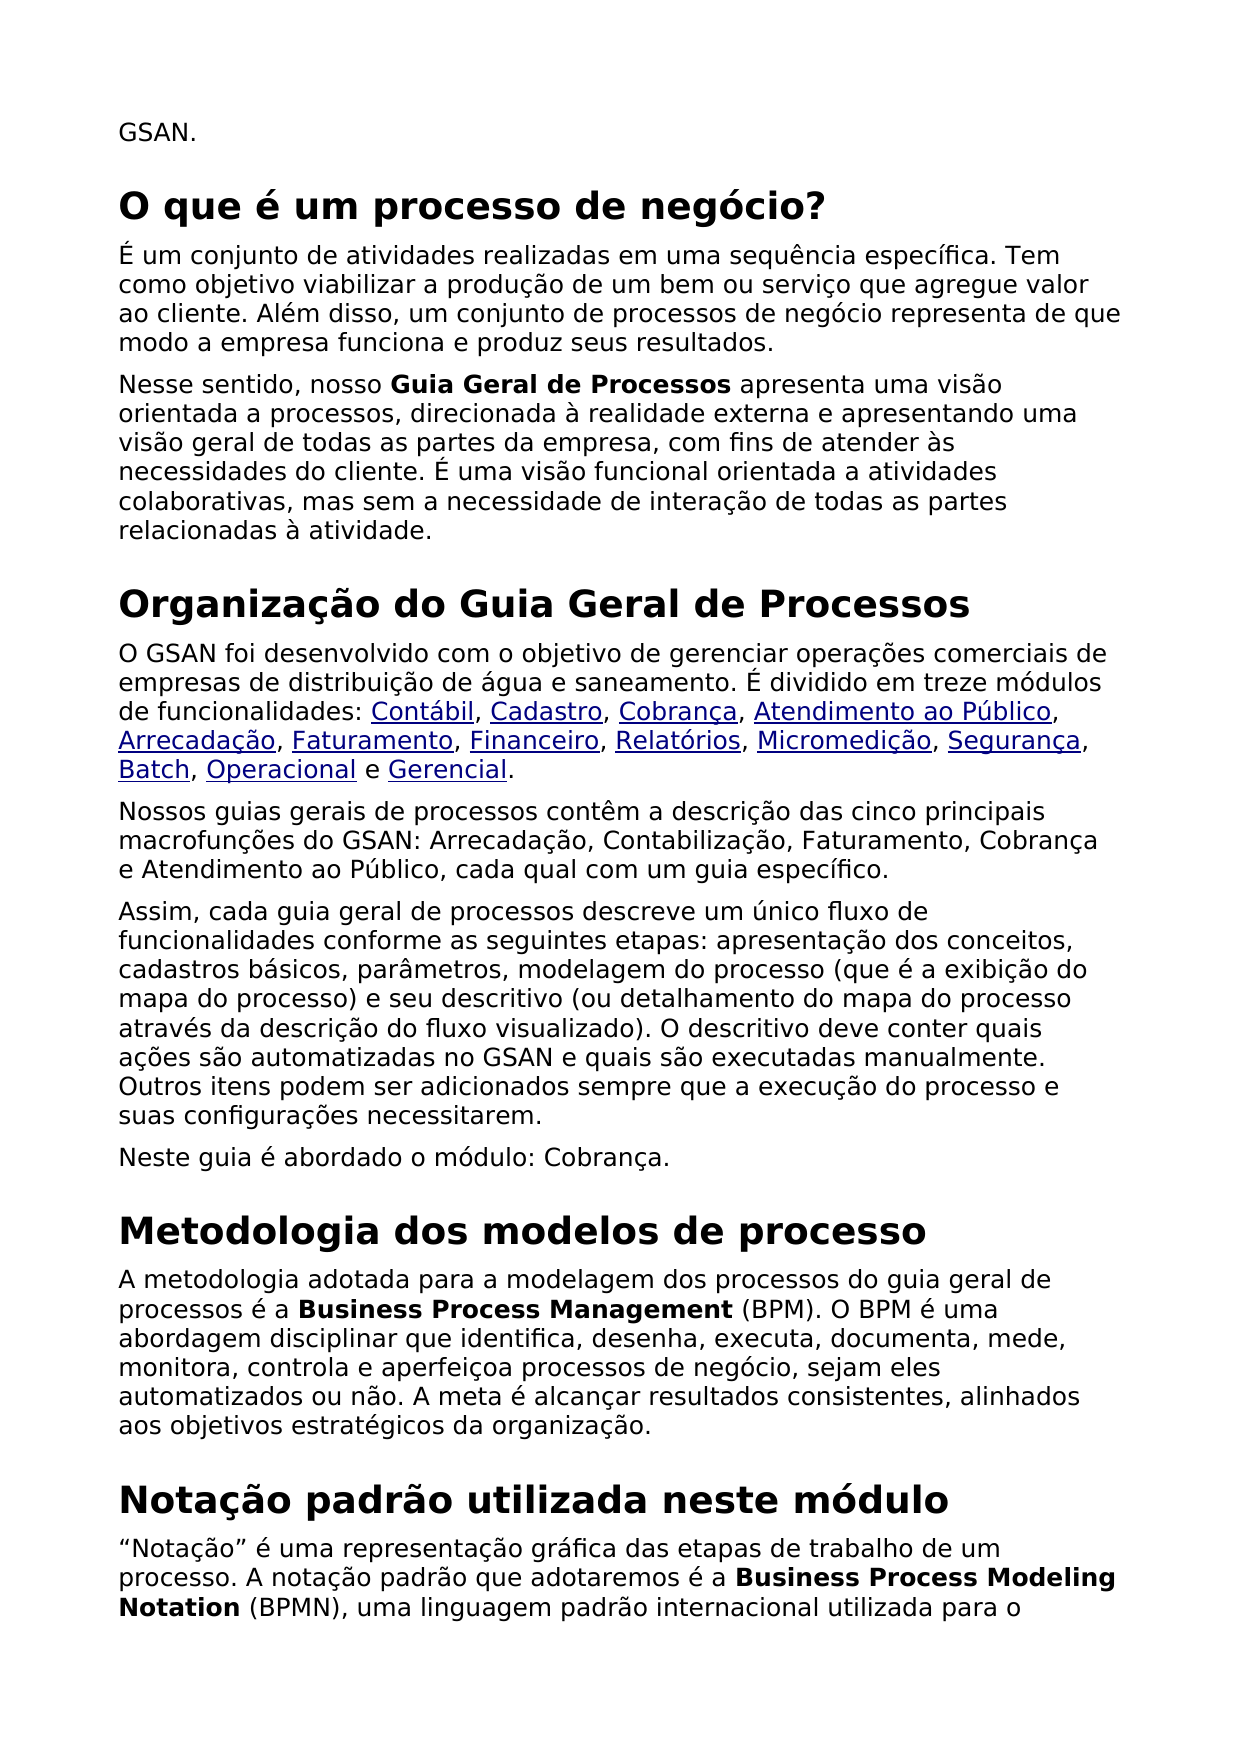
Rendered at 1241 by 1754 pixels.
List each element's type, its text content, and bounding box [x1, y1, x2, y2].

text Nesse sentido, nosso Guia Geral de Processos apresenta uma visão orientada a processos, direcionada à realidade externa e apresentando uma visão geral de todas as partes da empresa, com fins de atender às necessidades do cliente. É uma visão funcional orientada a atividades colaborativas, mas sem a necessidade de interação de todas as partes relacionadas à atividade. [118, 370, 1122, 545]
text Nossos guias gerais de processos contêm a descrição das cinco principais macrofunções do GSAN: Arrecadação, Contabilização, Faturamento, Cobrança e Atendimento ao Público, cada qual com um guia específico. [118, 797, 1122, 884]
text GSAN. [118, 118, 1122, 147]
text É um conjunto de atividades realizadas em uma sequência específica. Tem como objetivo viabilizar a produção de um bem ou serviço que agregue valor ao cliente. Além disso, um conjunto de processos de negócio representa de que modo a empresa funciona e produz seus resultados. [118, 241, 1122, 358]
text Neste guia é abordado o módulo: Cobrança. [118, 1143, 1122, 1172]
subtitle O que é um processo de negócio? [118, 185, 1122, 228]
subtitle Notação padrão utilizada neste módulo [118, 1478, 1122, 1522]
text A metodologia adotada para a modelagem dos processos do guia geral de processos é a Business Process Management (BPM). O BPM é uma abordagem disciplinar que identifica, desenha, executa, documenta, mede, monitora, controla e aperfeiçoa processos de negócio, sejam eles automatizados ou não. A meta é alcançar resultados consistentes, alinhados aos objetivos estratégicos da organização. [118, 1266, 1122, 1441]
text Assim, cada guia geral de processos descreve um único fluxo de funcionalidades conforme as seguintes etapas: apresentação dos conceitos, cadastros básicos, parâmetros, modelagem do processo (que é a exibição do mapa do processo) e seu descritivo (ou detalhamento do mapa do processo através da descrição do fluxo visualizado). O descritivo deve conter quais ações são automatizadas no GSAN e quais são executadas manualmente. Outros itens podem ser adicionados sempre que a execução do processo e suas configurações necessitarem. [118, 897, 1122, 1130]
subtitle Organização do Guia Geral de Processos [118, 583, 1122, 626]
text O GSAN foi desenvolvido com o objetivo de gerenciar operações comerciais de empresas de distribuição de água e saneamento. É dividido em treze módulos de funcionalidades: Contábil, Cadastro, Cobrança, Atendimento ao Público, Arrecadação, Faturamento, Financeiro, Relatórios, Micromedição, Segurança, Batch, Operacional e Gerencial. [118, 639, 1122, 784]
subtitle Metodologia dos modelos de processo [118, 1209, 1122, 1253]
text “Notação” é uma representação gráfica das etapas de trabalho de um processo. A notação padrão que adotaremos é a Business Process Modeling Notation (BPMN), uma linguagem padrão internacional utilizada para o [118, 1534, 1122, 1622]
